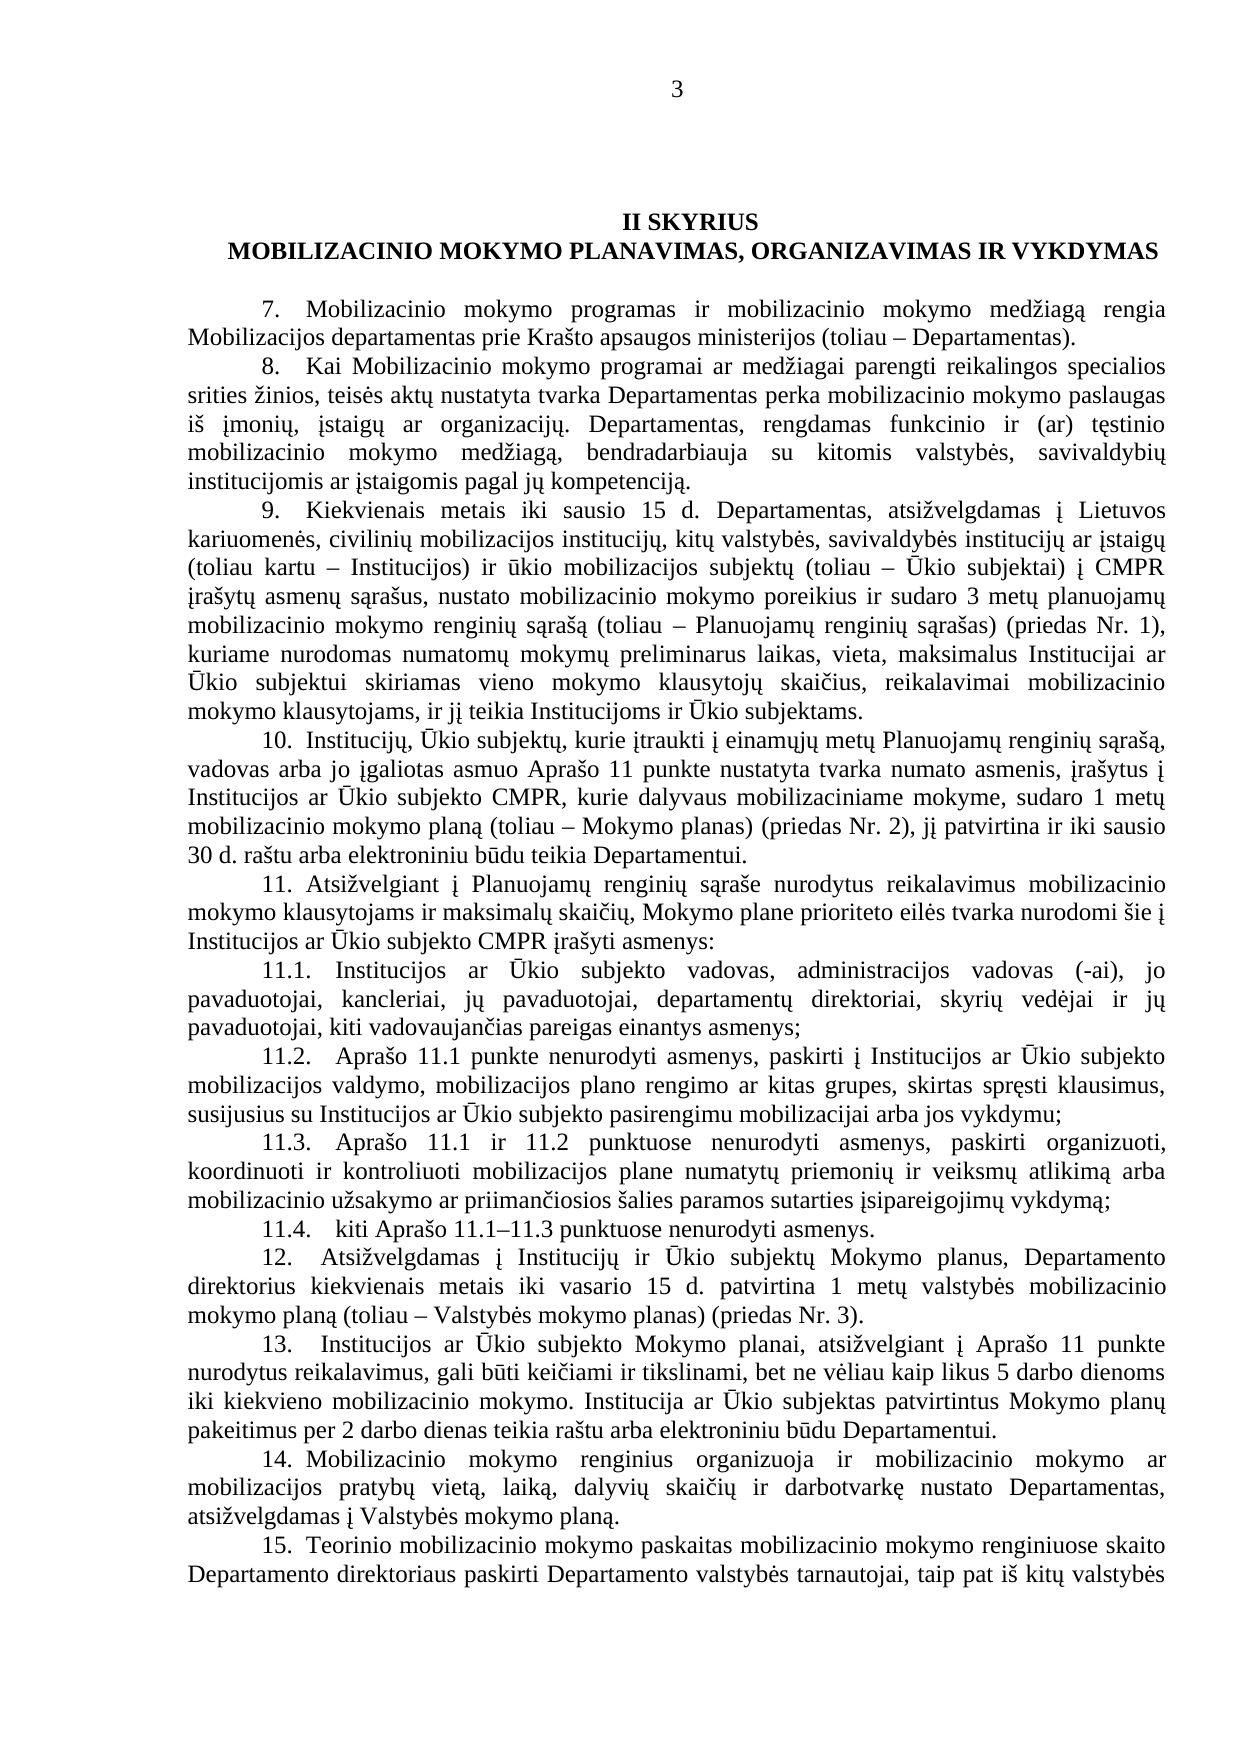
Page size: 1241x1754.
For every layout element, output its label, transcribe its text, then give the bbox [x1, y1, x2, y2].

text 7. Mobilizacinio mokymo programas ir mobilizacinio mokymo medžiagą rengia Mobilizacijos departamentas prie Krašto apsaugos ministerijos (toliau – Departamentas). [187, 294, 1167, 351]
text 11. Atsižvelgiant į Planuojamų renginių sąraše nurodytus reikalavimus mobilizacinio mokymo klausytojams ir maksimalų skaičių, Mokymo plane prioriteto eilės tvarka nurodomi šie į Institucijos ar Ūkio subjekto CMPR įrašyti asmenys: [187, 869, 1167, 955]
text 15. Teorinio mobilizacinio mokymo paskaitas mobilizacinio mokymo renginiuose skaito Departamento direktoriaus paskirti Departamento valstybės tarnautojai, taip pat iš kitų valstybės [187, 1530, 1167, 1587]
text 11.4. kiti Aprašo 11.1–11.3 punktuose nenurodyti asmenys. [187, 1214, 1167, 1242]
text II SKYRIUS [187, 207, 1167, 236]
text 12. Atsižvelgdamas į Institucijų ir Ūkio subjektų Mokymo planus, Departamento direktorius kiekvienais metais iki vasario 15 d. patvirtina 1 metų valstybės mobilizacinio mokymo planą (toliau – Valstybės mokymo planas) (priedas Nr. 3). [187, 1242, 1167, 1329]
text 11.2. Aprašo 11.1 punkte nenurodyti asmenys, paskirti į Institucijos ar Ūkio subjekto mobilizacijos valdymo, mobilizacijos plano rengimo ar kitas grupes, skirtas spręsti klausimus, susijusius su Institucijos ar Ūkio subjekto pasirengimu mobilizacijai arba jos vykdymu; [187, 1041, 1167, 1127]
text 11.1. Institucijos ar Ūkio subjekto vadovas, administracijos vadovas (-ai), jo pavaduotojai, kancleriai, jų pavaduotojai, departamentų direktoriai, skyrių vedėjai ir jų pavaduotojai, kiti vadovaujančias pareigas einantys asmenys; [187, 955, 1167, 1041]
text 11.3. Aprašo 11.1 ir 11.2 punktuose nenurodyti asmenys, paskirti organizuoti, koordinuoti ir kontroliuoti mobilizacijos plane numatytų priemonių ir veiksmų atlikimą arba mobilizacinio užsakymo ar priimančiosios šalies paramos sutarties įsipareigojimų vykdymą; [187, 1127, 1167, 1214]
text 8. Kai Mobilizacinio mokymo programai ar medžiagai parengti reikalingos specialios srities žinios, teisės aktų nustatyta tvarka Departamentas perka mobilizacinio mokymo paslaugas iš įmonių, įstaigų ar organizacijų. Departamentas, rengdamas funkcinio ir (ar) tęstinio mobilizacinio mokymo medžiagą, bendradarbiauja su kitomis valstybės, savivaldybių institucijomis ar įstaigomis pagal jų kompetenciją. [187, 351, 1167, 495]
text MOBILIZACINIO MOKYMO PLANAVIMAS, ORGANIZAVIMAS IR VYKDYMAS [187, 236, 1167, 265]
text 13. Institucijos ar Ūkio subjekto Mokymo planai, atsižvelgiant į Aprašo 11 punkte nurodytus reikalavimus, gali būti keičiami ir tikslinami, bet ne vėliau kaip likus 5 darbo dienoms iki kiekvieno mobilizacinio mokymo. Institucija ar Ūkio subjektas patvirtintus Mokymo planų pakeitimus per 2 darbo dienas teikia raštu arba elektroniniu būdu Departamentui. [187, 1329, 1167, 1444]
text 9. Kiekvienais metais iki sausio 15 d. Departamentas, atsižvelgdamas į Lietuvos kariuomenės, civilinių mobilizacijos institucijų, kitų valstybės, savivaldybės institucijų ar įstaigų (toliau kartu – Institucijos) ir ūkio mobilizacijos subjektų (toliau – Ūkio subjektai) į CMPR įrašytų asmenų sąrašus, nustato mobilizacinio mokymo poreikius ir sudaro 3 metų planuojamų mobilizacinio mokymo renginių sąrašą (toliau – Planuojamų renginių sąrašas) (priedas Nr. 1), kuriame nurodomas numatomų mokymų preliminarus laikas, vieta, maksimalus Institucijai ar Ūkio subjektui skiriamas vieno mokymo klausytojų skaičius, reikalavimai mobilizacinio mokymo klausytojams, ir jį teikia Institucijoms ir Ūkio subjektams. [187, 495, 1167, 725]
text 14. Mobilizacinio mokymo renginius organizuoja ir mobilizacinio mokymo ar mobilizacijos pratybų vietą, laiką, dalyvių skaičių ir darbotvarkę nustato Departamentas, atsižvelgdamas į Valstybės mokymo planą. [187, 1444, 1167, 1530]
text 10. Institucijų, Ūkio subjektų, kurie įtraukti į einamųjų metų Planuojamų renginių sąrašą, vadovas arba jo įgaliotas asmuo Aprašo 11 punkte nustatyta tvarka numato asmenis, įrašytus į Institucijos ar Ūkio subjekto CMPR, kurie dalyvaus mobilizaciniame mokyme, sudaro 1 metų mobilizacinio mokymo planą (toliau – Mokymo planas) (priedas Nr. 2), jį patvirtina ir iki sausio 30 d. raštu arba elektroniniu būdu teikia Departamentui. [187, 725, 1167, 869]
